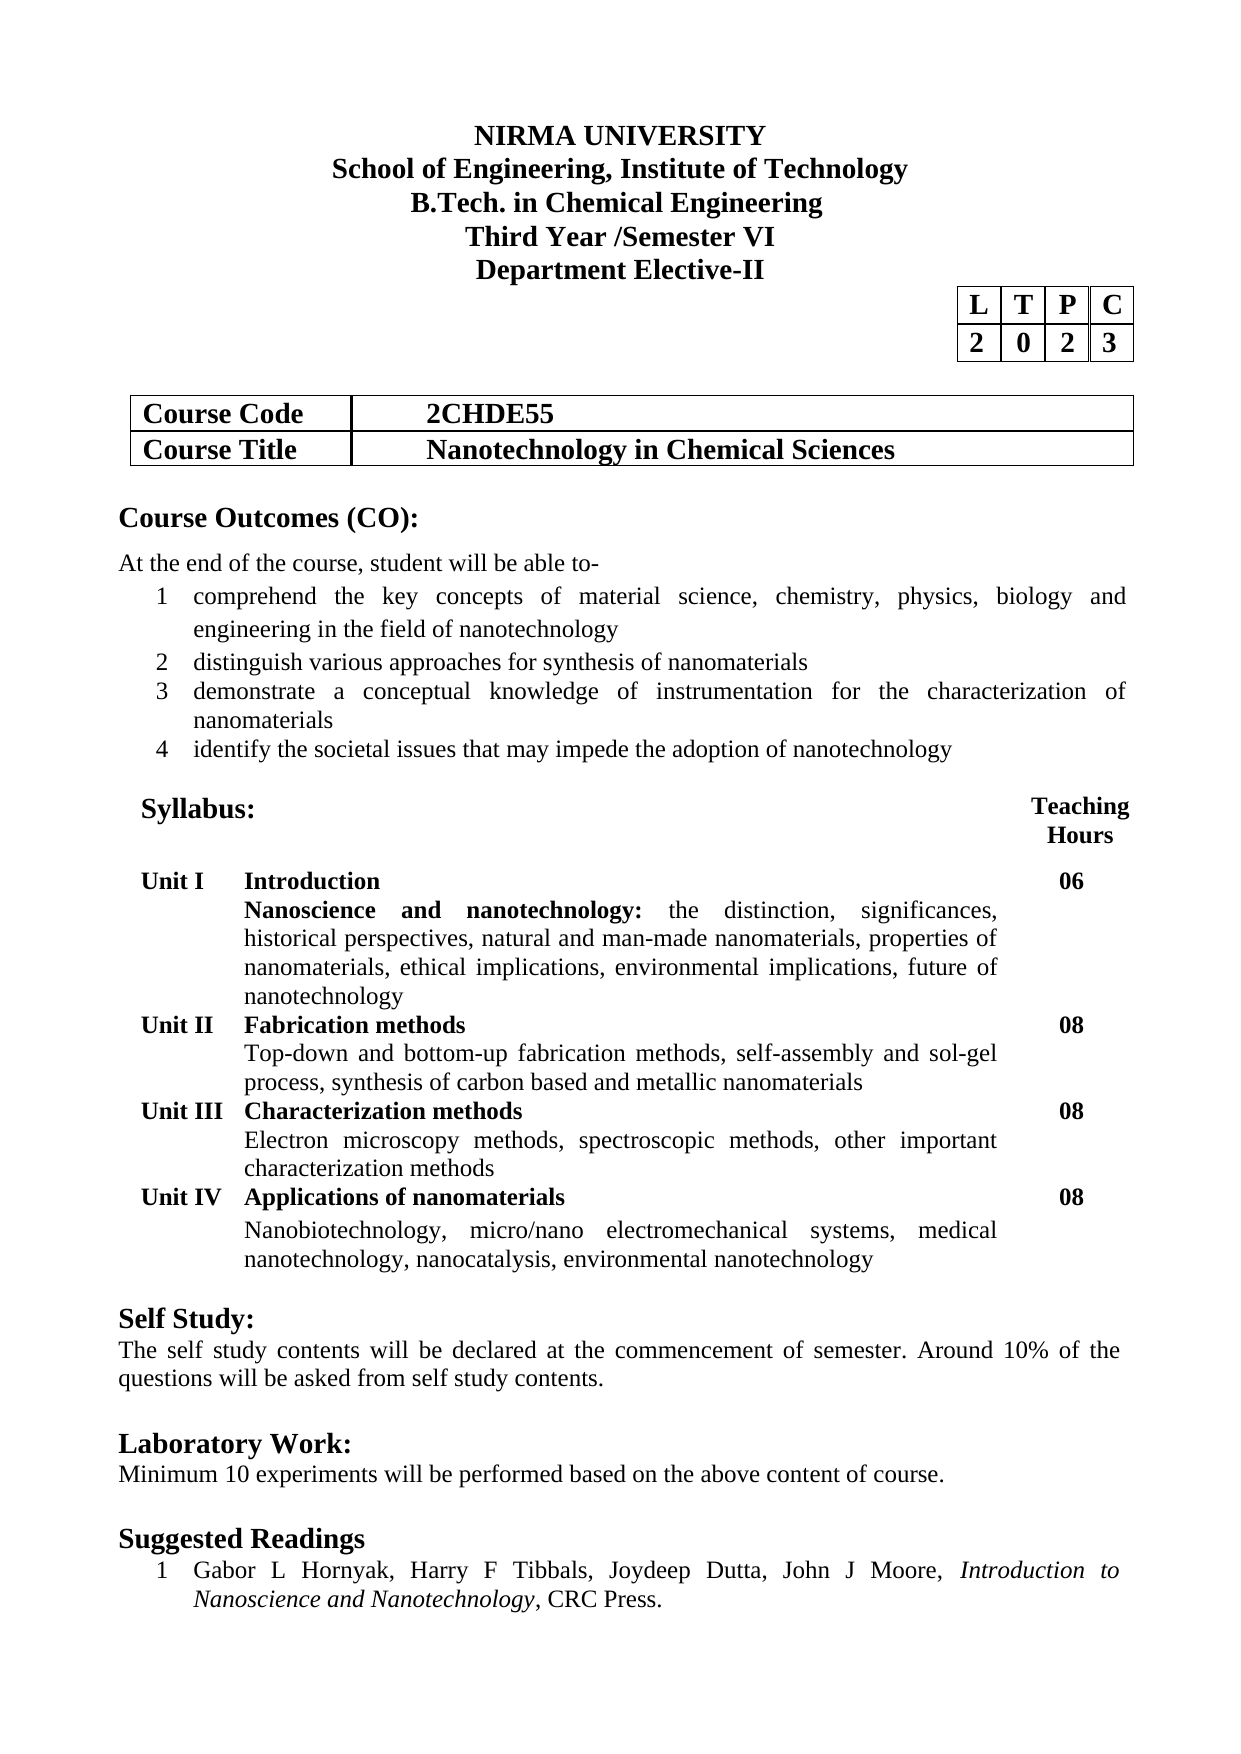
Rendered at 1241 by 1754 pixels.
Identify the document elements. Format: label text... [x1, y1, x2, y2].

table_cell Course Title [131, 432, 350, 465]
table_cell Nanotechnology in Chemical Sciences [353, 432, 1133, 465]
table_cell [129, 1215, 233, 1272]
list Gabor L Hornyak, Harry F Tibbals, Joydeep Dutta, John J Moore, Introduction to Nanoscience and Nanotechnology, CRC Press. [156, 1555, 1122, 1613]
list demonstrate a conceptual knowledge of instrumentation for the characterization of nanomaterials [156, 676, 1127, 734]
table_header C [1091, 287, 1133, 323]
text Minimum 10 experiments will be performed based on the above content of course. [118, 1459, 1122, 1488]
table_cell Top-down and bottom-up fabrication methods, self-assembly and sol-gel process, synthesis of carbon based and metallic nanomaterials [233, 1039, 1015, 1096]
table_cell 2 [958, 325, 1000, 361]
text NIRMA UNIVERSITY [118, 118, 1122, 152]
text Course Outcomes (CO): [118, 500, 1122, 533]
table_header Course Code [131, 396, 350, 430]
table_header T [1002, 287, 1044, 323]
table_cell [1015, 1039, 1133, 1096]
text Laboratory Work: [118, 1426, 1122, 1459]
table_cell [129, 1125, 233, 1182]
table_cell 2 [1046, 325, 1088, 361]
table_cell Unit II [129, 1010, 233, 1038]
text Department Elective-II [118, 252, 1122, 286]
table_cell Nanobiotechnology, micro/nano electromechanical systems, medical nanotechnology, nanocatalysis, environmental nanotechnology [233, 1215, 1015, 1272]
list identify the societal issues that may impede the adoption of nanotechnology [156, 734, 1127, 762]
text The self study contents will be declared at the commencement of semester. Around 10% of the questions will be asked from self study contents. [118, 1335, 1122, 1392]
table_cell 08 [1015, 1182, 1133, 1215]
table_cell [129, 895, 233, 1010]
table_cell 3 [1091, 325, 1133, 361]
table_cell Unit III [129, 1096, 233, 1125]
table_header L [958, 287, 1000, 323]
table_cell Characterization methods [233, 1096, 1015, 1125]
table_cell Unit I [129, 866, 233, 895]
table_cell Fabrication methods [233, 1010, 1015, 1038]
list comprehend the key concepts of material science, chemistry, physics, biology and engineering in the field of nanotechnology [156, 581, 1127, 643]
table_header 2CHDE55 [353, 396, 1133, 430]
table_cell Applications of nanomaterials [233, 1182, 1015, 1215]
text At the end of the course, student will be able to- [118, 548, 1116, 577]
table_header P [1046, 287, 1088, 323]
table_cell 06 [1015, 866, 1133, 895]
table_cell Electron microscopy methods, spectroscopic methods, other important characterization methods [233, 1125, 1015, 1182]
table_header Syllabus: [129, 791, 1015, 866]
table_header Teaching Hours [1015, 791, 1133, 866]
table_cell [1015, 1215, 1133, 1272]
table_cell [1015, 1125, 1133, 1182]
list distinguish various approaches for synthesis of nanomaterials [156, 647, 1127, 676]
table_cell Unit IV [129, 1182, 233, 1215]
text Suggested Readings [118, 1522, 1122, 1555]
text B.Tech. in Chemical Engineering [118, 185, 1122, 219]
table_cell Introduction [233, 866, 1015, 895]
table_cell 0 [1002, 325, 1044, 361]
table_cell Nanoscience and nanotechnology: the distinction, significances, historical perspectives, natural and man-made nanomaterials, properties of nanomaterials, ethical implications, environmental implications, future of nanotechnology [233, 895, 1015, 1010]
text Third Year /Semester VI [118, 219, 1122, 252]
table_cell [1015, 895, 1133, 1010]
table_cell 08 [1015, 1010, 1133, 1038]
table_cell 08 [1015, 1096, 1133, 1125]
text Self Study: [118, 1301, 1122, 1335]
table_cell [129, 1039, 233, 1096]
text School of Engineering, Institute of Technology [118, 152, 1122, 185]
